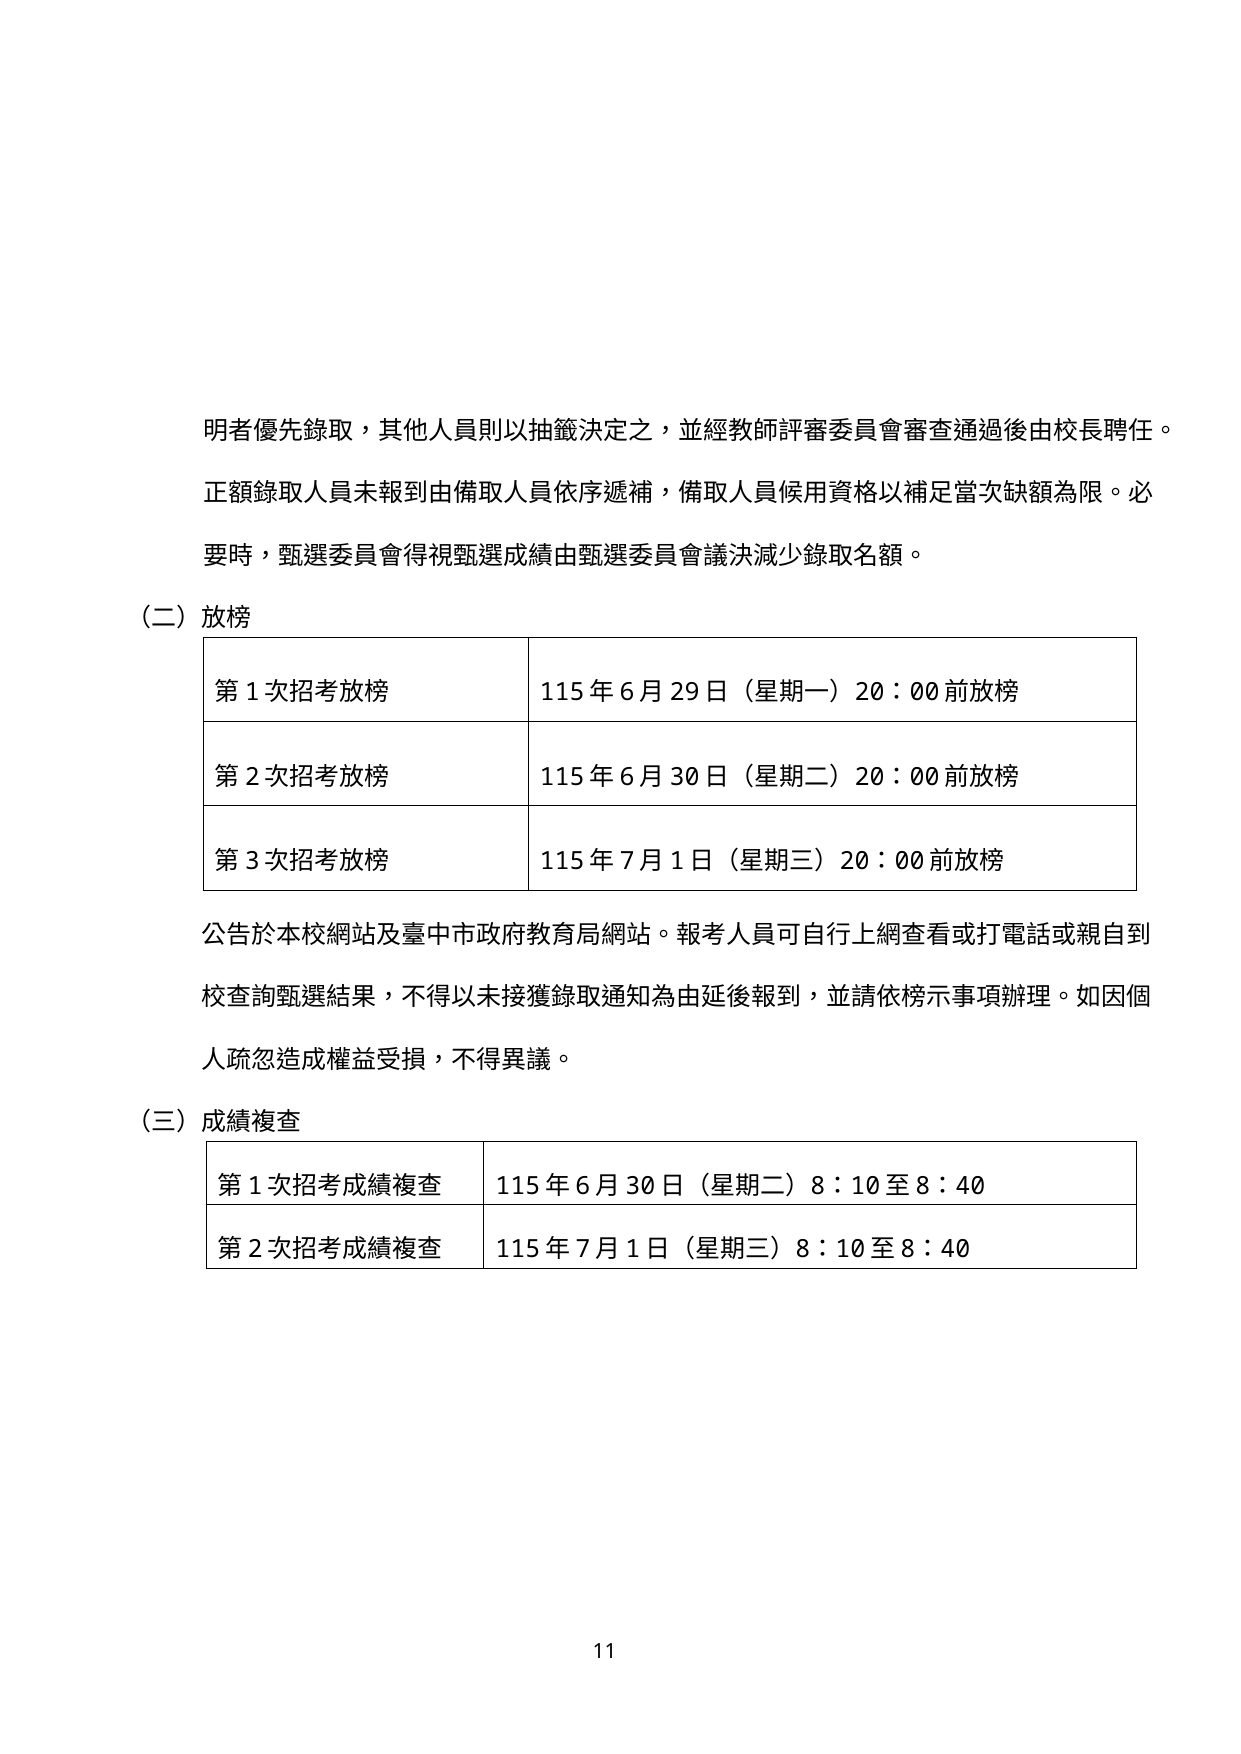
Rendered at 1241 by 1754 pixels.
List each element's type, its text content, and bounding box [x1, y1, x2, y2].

text （三）成績複查 [89, 1078, 1157, 1141]
table_cell 115年7月1日（星期三）20：00前放榜 [529, 806, 1136, 890]
text （二）放榜 [89, 574, 1157, 637]
table_cell 115年7月1日（星期三）8：10至8：40 [484, 1205, 1136, 1268]
table_header 第1次招考放榜 [204, 638, 528, 721]
table_header 115年6月29日（星期一）20：00前放榜 [529, 638, 1136, 721]
text 公告於本校網站及臺中市政府教育局網站。報考人員可自行上網查看或打電話或親自到校查詢甄選結果，不得以未接獲錄取通知為由延後報到，並請依榜示事項辦理。如因個人疏忽造成權益受損，不得異議。 [201, 891, 1157, 1078]
table_cell 115年6月30日（星期二）20：00前放榜 [529, 722, 1136, 805]
text 取，總成績相同時，依試教、口試成績高低順序錄取，成績皆相同時，持有身心障礙證明者優先錄取，其他人員則以抽籤決定之，並經教師評審委員會審查通過後由校長聘任。正額錄取人員未報到由備取人員依序遞補，備取人員候用資格以補足當次缺額為限。必要時，甄選委員會得視甄選成績由甄選委員會議決減少錄取名額。 [203, 387, 1157, 574]
table_header 115年6月30日（星期二）8：10至8：40 [484, 1142, 1136, 1204]
table_cell 第3次招考放榜 [204, 806, 528, 890]
table_cell 第2次招考成績複查 [207, 1205, 483, 1268]
table_header 第1次招考成績複查 [207, 1142, 483, 1204]
table_cell 第2次招考放榜 [204, 722, 528, 805]
